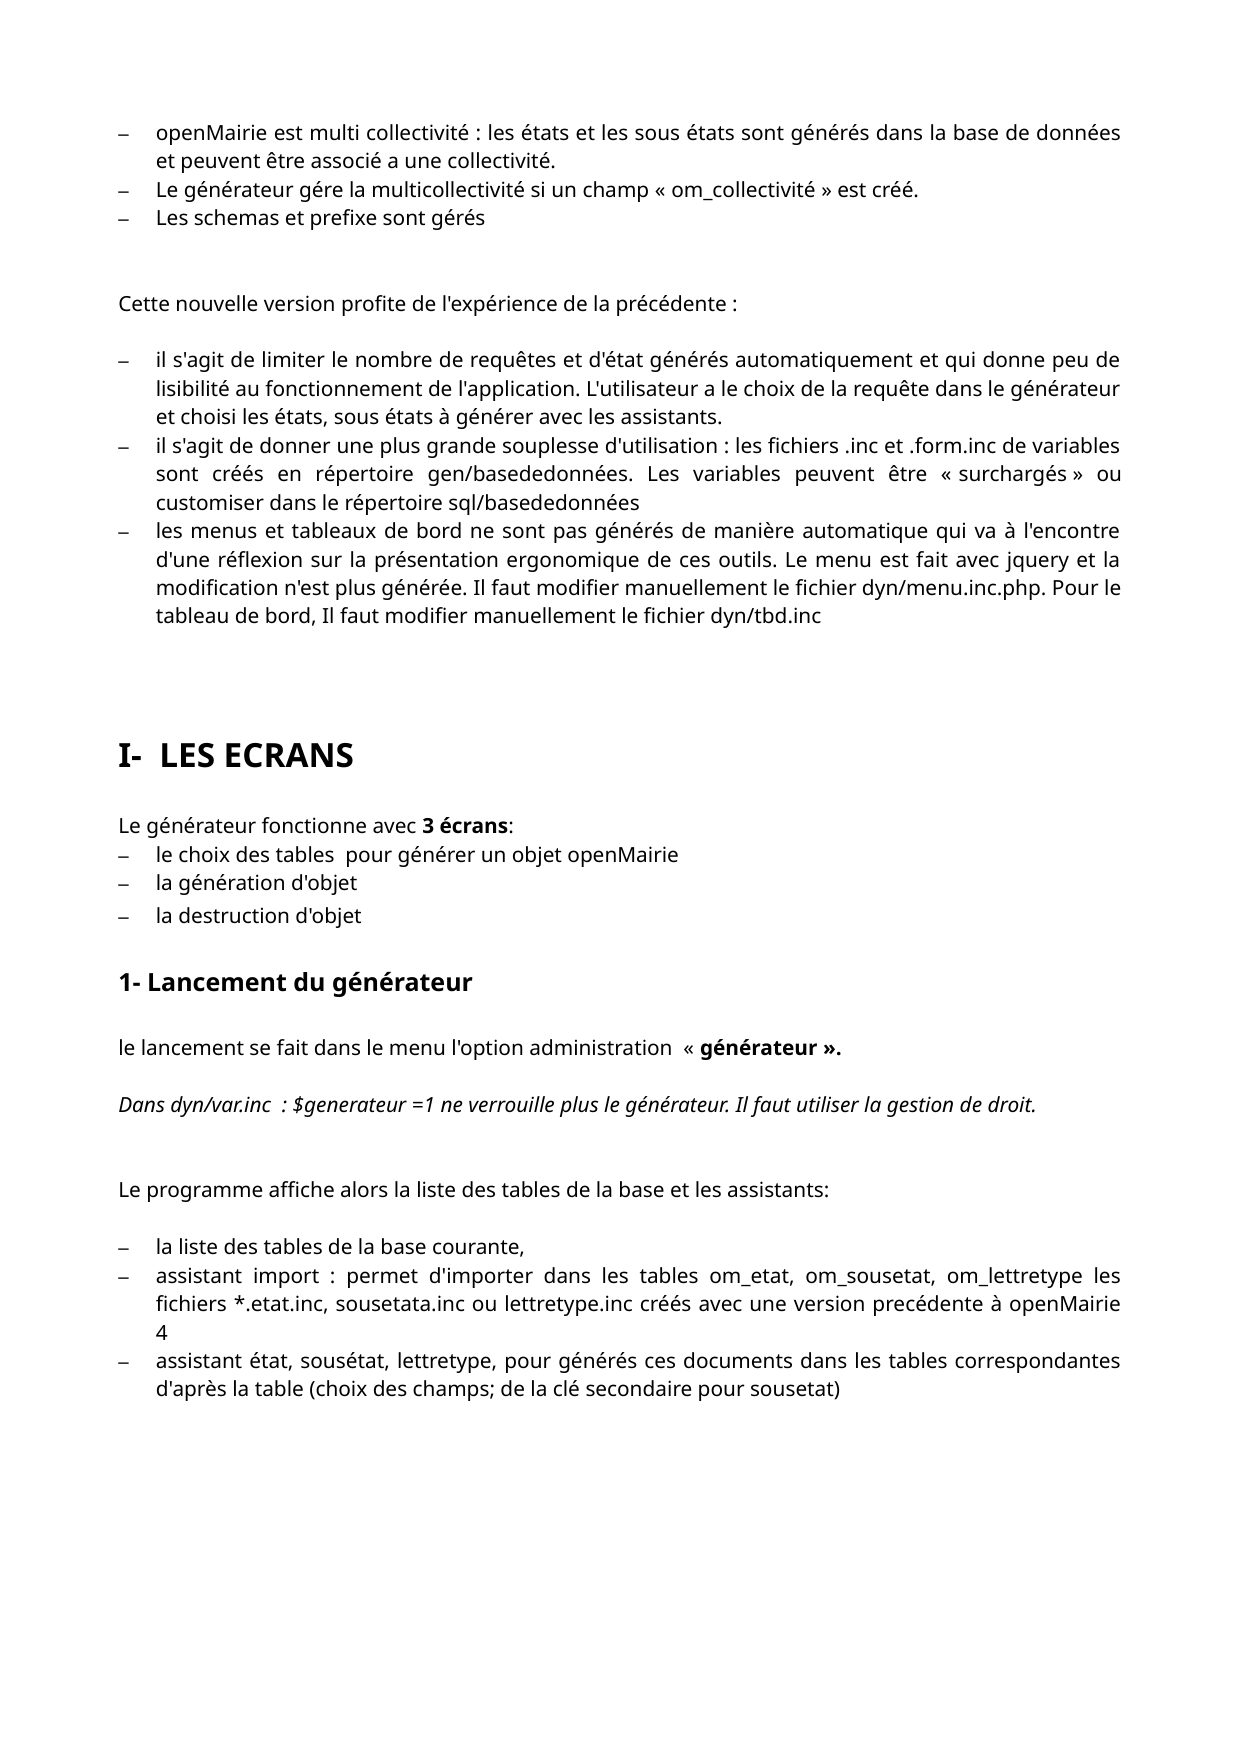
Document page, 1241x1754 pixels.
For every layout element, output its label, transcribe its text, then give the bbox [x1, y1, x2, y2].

list la destruction d'objet [118, 897, 1122, 931]
list les menus et tableaux de bord ne sont pas générés de manière automatique qui va à l'encontre d'une réflexion sur la présentation ergonomique de ces outils. Le menu est fait avec jquery et la modification n'est plus générée. Il faut modifier manuellement le fichier dyn/menu.inc.php. Pour le tableau de bord, Il faut modifier manuellement le fichier dyn/tbd.inc [118, 516, 1122, 630]
text le lancement se fait dans le menu l'option administration « générateur ». [118, 1033, 1122, 1062]
list Les schemas et prefixe sont gérés [118, 203, 1122, 232]
text I- LES ECRANS [118, 732, 1122, 778]
text Le générateur fonctionne avec 3 écrans: [118, 812, 1122, 840]
list openMairie est multi collectivité : les états et les sous états sont générés dans la base de données et peuvent être associé a une collectivité. [118, 118, 1122, 175]
list la génération d'objet [118, 868, 1122, 897]
list il s'agit de limiter le nombre de requêtes et d'état générés automatiquement et qui donne peu de lisibilité au fonctionnement de l'application. L'utilisateur a le choix de la requête dans le générateur et choisi les états, sous états à générer avec les assistants. [118, 346, 1122, 431]
list le choix des tables pour générer un objet openMairie [118, 840, 1122, 868]
text 1- Lancement du générateur [118, 965, 1122, 999]
list la liste des tables de la base courante, [118, 1232, 1122, 1261]
text Le programme affiche alors la liste des tables de la base et les assistants: [118, 1175, 1122, 1204]
list assistant état, sousétat, lettretype, pour générés ces documents dans les tables correspondantes d'après la table (choix des champs; de la clé secondaire pour sousetat) [118, 1346, 1122, 1403]
text Cette nouvelle version profite de l'expérience de la précédente : [118, 289, 1122, 317]
list assistant import : permet d'importer dans les tables om_etat, om_sousetat, om_lettretype les fichiers *.etat.inc, sousetata.inc ou lettretype.inc créés avec une version precédente à openMairie 4 [118, 1261, 1122, 1346]
text Dans dyn/var.inc : $generateur =1 ne verrouille plus le générateur. Il faut utiliser la gestion de droit. [118, 1090, 1122, 1118]
list Le générateur gére la multicollectivité si un champ « om_collectivité » est créé. [118, 175, 1122, 203]
list il s'agit de donner une plus grande souplesse d'utilisation : les fichiers .inc et .form.inc de variables sont créés en répertoire gen/basededonnées. Les variables peuvent être « surchargés » ou customiser dans le répertoire sql/basededonnées [118, 431, 1122, 516]
